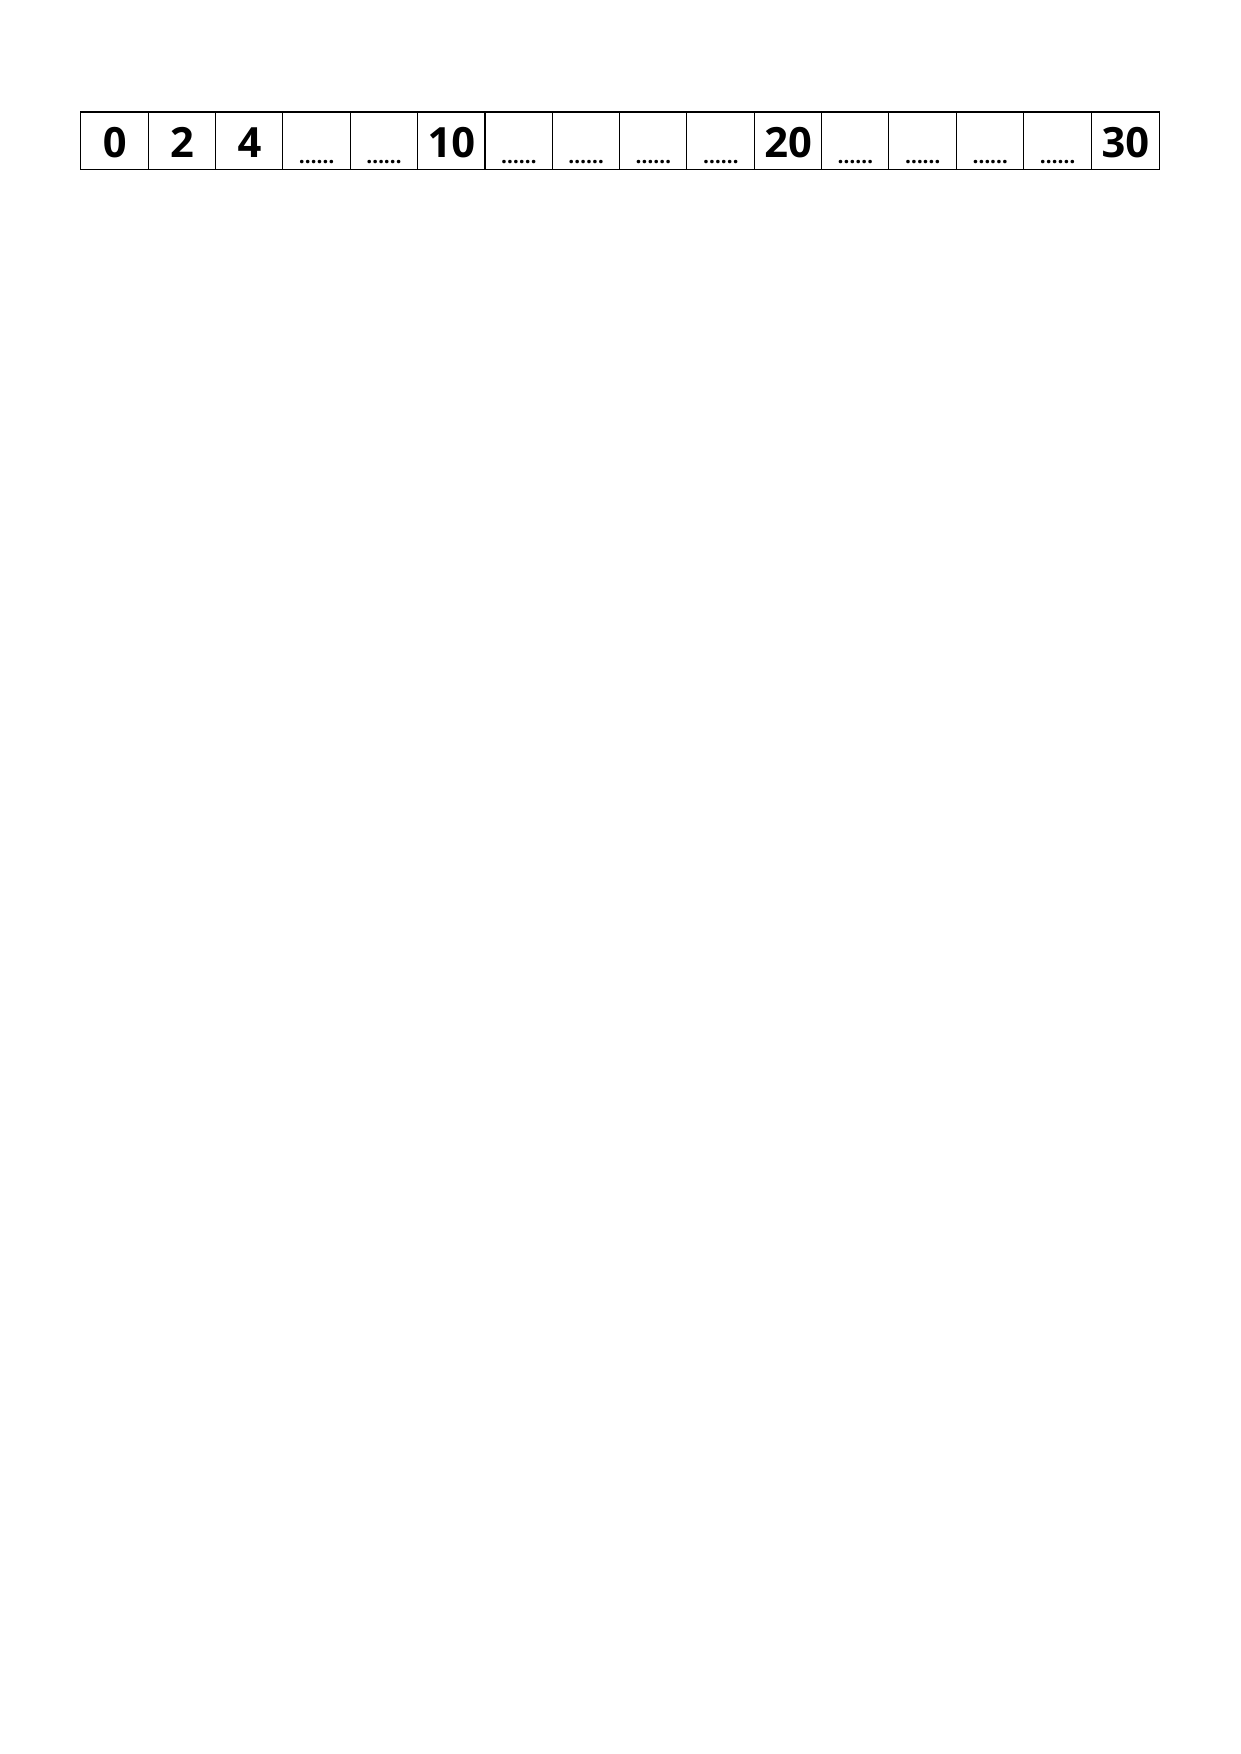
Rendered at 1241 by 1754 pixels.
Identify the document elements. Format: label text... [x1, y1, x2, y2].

table_header …… [553, 113, 619, 169]
table_header …… [822, 113, 888, 169]
table_header 4 [216, 113, 282, 169]
table_header …… [1024, 113, 1091, 169]
table_header 10 [418, 113, 484, 169]
table_header …… [687, 113, 754, 169]
table_header …… [620, 113, 686, 169]
table_header 0 [81, 113, 148, 169]
table_header …… [957, 113, 1023, 169]
table_header …… [283, 113, 350, 169]
table_header 2 [149, 113, 215, 169]
table_header 30 [1092, 113, 1159, 169]
table_header …… [889, 113, 956, 169]
table_header …… [351, 113, 417, 169]
table_header 20 [755, 113, 821, 169]
table_header …… [486, 113, 552, 169]
